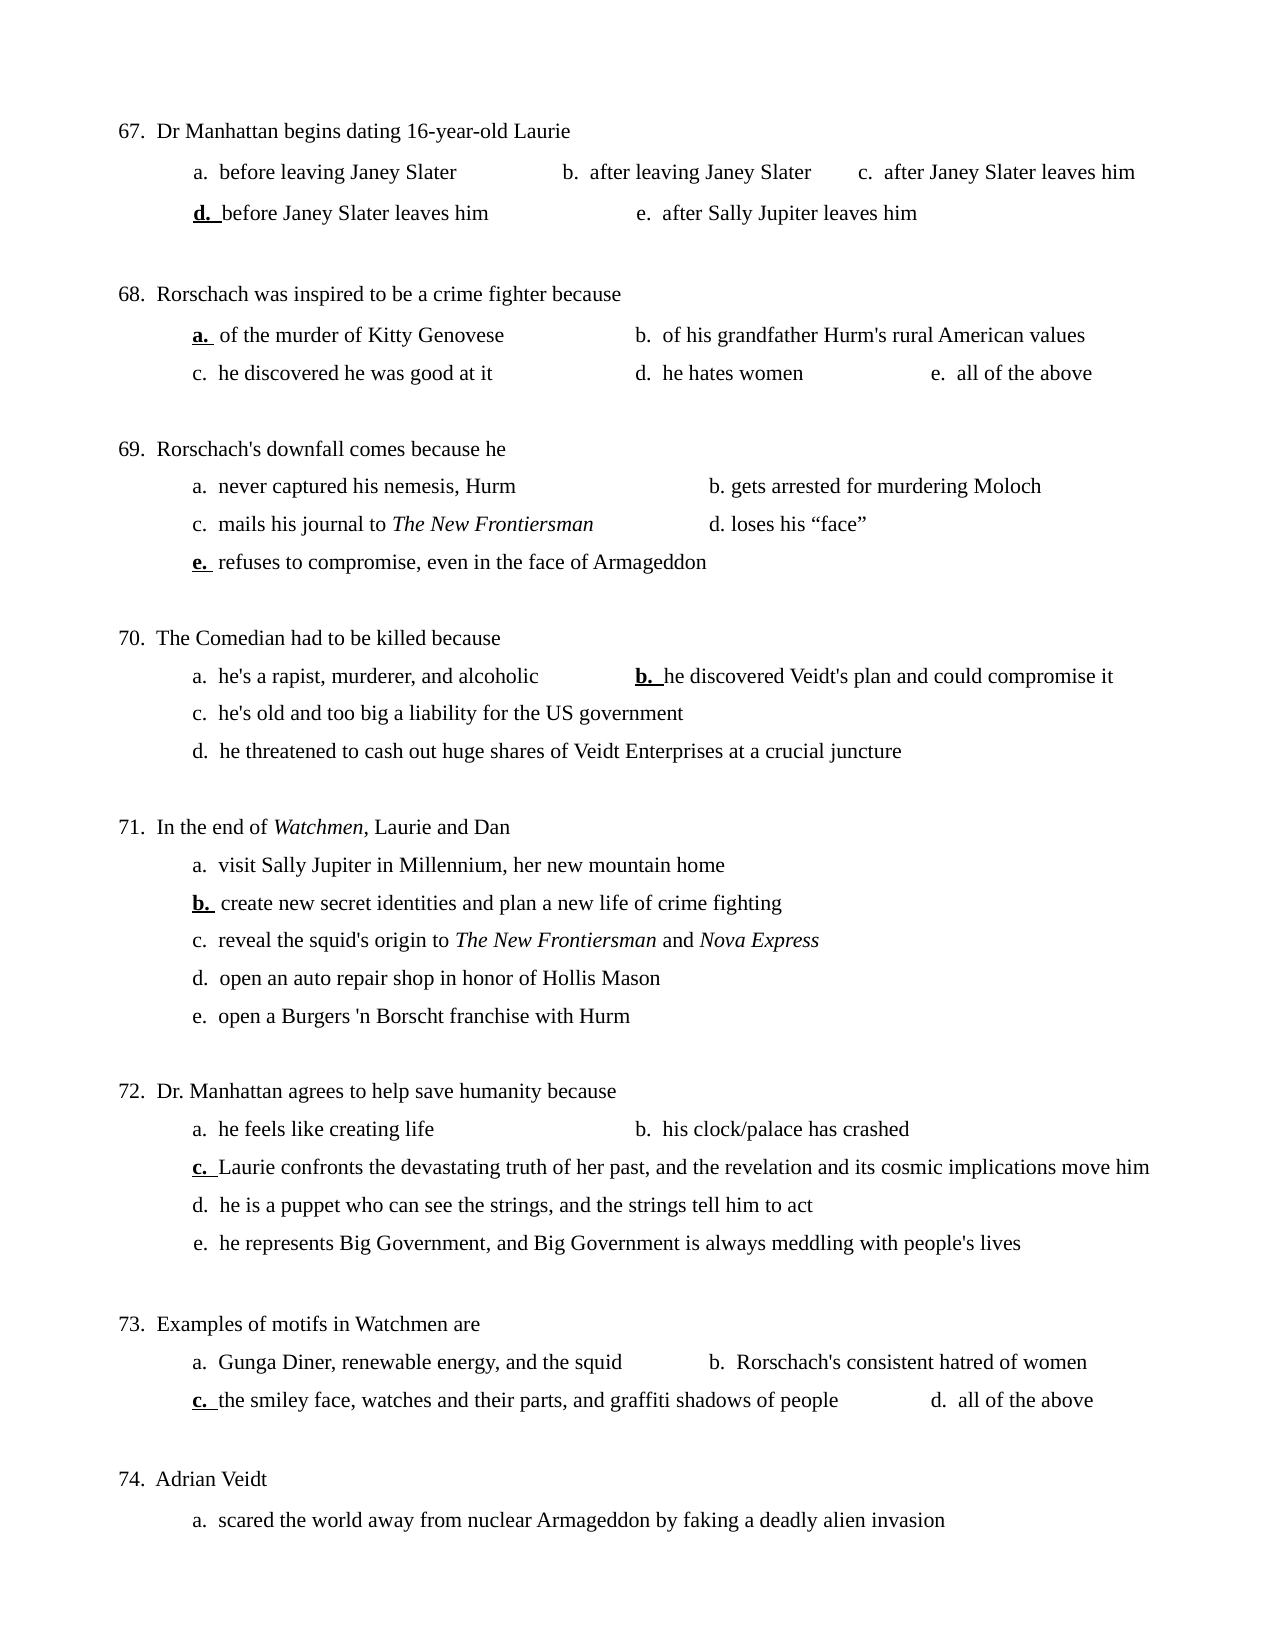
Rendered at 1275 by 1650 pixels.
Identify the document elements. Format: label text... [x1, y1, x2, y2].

text d. he threatened to cash out huge shares of Veidt Enterprises at a crucial juncture [192, 738, 1157, 763]
text e. open a Burgers 'n Borscht franchise with Hurm [192, 1003, 1157, 1028]
text a. he feels like creating life b. his clock/palace has crashed [192, 1116, 1157, 1142]
text a. Gunga Diner, renewable energy, and the squid b. Rorschach's consistent hatred of women [192, 1349, 1157, 1374]
list d. before Janey Slater leaves him e. after Sally Jupiter leaves him [156, 200, 1157, 225]
text c. the smiley face, watches and their parts, and graffiti shadows of people d. all of the above [192, 1387, 1157, 1412]
text c. Laurie confronts the devastating truth of her past, and the revelation and its cosmic implications move him [192, 1154, 1157, 1179]
list a. before leaving Janey Slater b. after leaving Janey Slater c. after Janey Slater leaves him [156, 159, 1157, 184]
text a. of the murder of Kitty Genovese b. of his grandfather Hurm's rural American values [192, 322, 1157, 347]
text a. visit Sally Jupiter in Millennium, her new mountain home [118, 852, 1157, 877]
text 72. Dr. Manhattan agrees to help save humanity because [118, 1078, 1157, 1104]
list 68. Rorschach was inspired to be a crime fighter because [81, 281, 1157, 307]
text b. create new secret identities and plan a new life of crime fighting [192, 889, 1157, 915]
list e. he represents Big Government, and Big Government is always meddling with people's lives [156, 1230, 1157, 1255]
text e. refuses to compromise, even in the face of Armageddon [118, 549, 1157, 574]
text a. scared the world away from nuclear Armageddon by faking a deadly alien invasion [192, 1507, 1157, 1532]
text c. mails his journal to The New Frontiersman d. loses his “face” [192, 511, 1157, 537]
text 70. The Comedian had to be killed because [118, 625, 1157, 650]
text d. open an auto repair shop in honor of Hollis Mason [192, 965, 1157, 990]
text 67. Dr Manhattan begins dating 16-year-old Laurie [118, 118, 1157, 143]
text c. reveal the squid's origin to The New Frontiersman and Nova Express [192, 927, 1157, 952]
text 73. Examples of motifs in Watchmen are [118, 1311, 1157, 1337]
list 74. Adrian Veidt [81, 1466, 1157, 1491]
text 69. Rorschach's downfall comes because he [118, 436, 1157, 461]
list c. he discovered he was good at it d. he hates women e. all of the above [192, 360, 1157, 385]
text d. he is a puppet who can see the strings, and the strings tell him to act [192, 1192, 1157, 1217]
text a. never captured his nemesis, Hurm b. gets arrested for murdering Moloch [192, 473, 1157, 499]
text 71. In the end of Watchmen, Laurie and Dan [118, 814, 1157, 839]
text c. he's old and too big a liability for the US government [192, 700, 1157, 726]
text a. he's a rapist, murderer, and alcoholic b. he discovered Veidt's plan and could compromise it [192, 663, 1157, 688]
